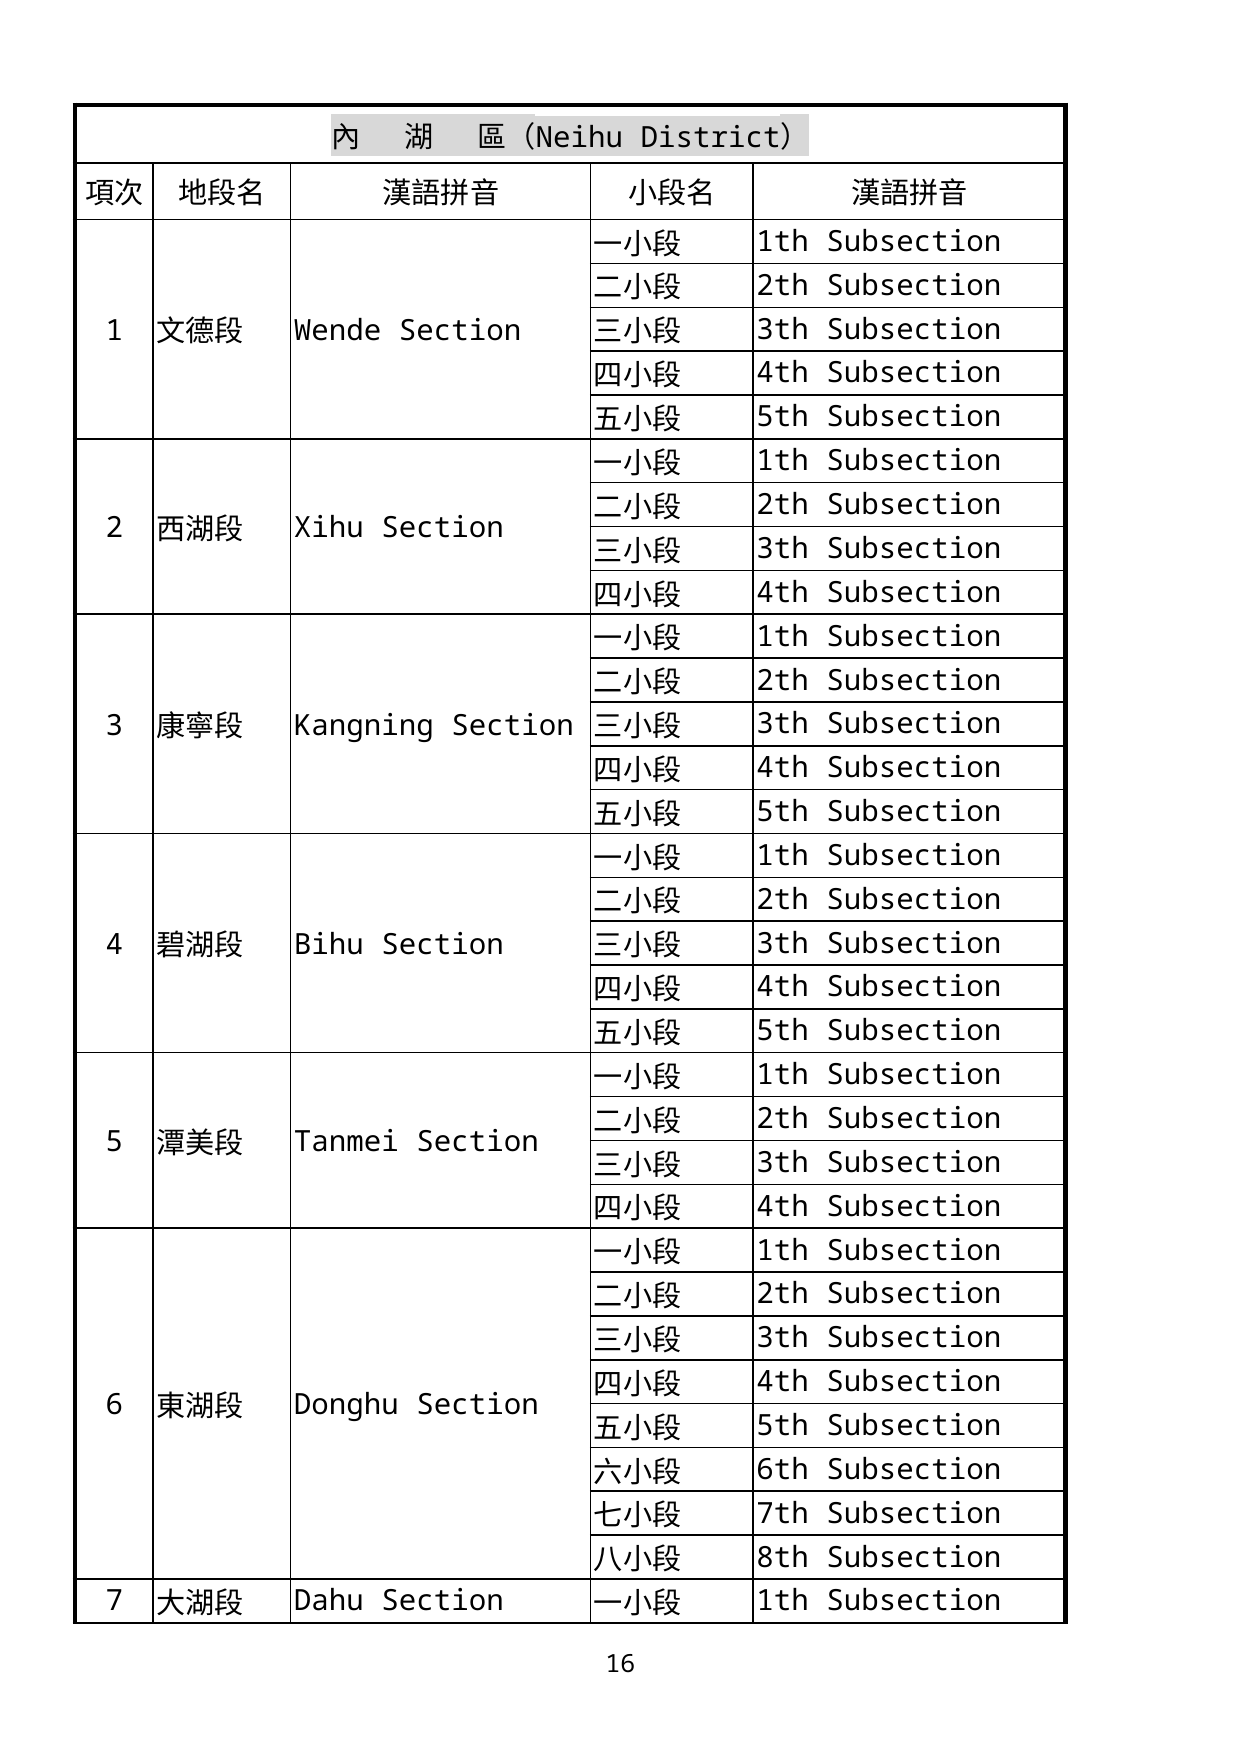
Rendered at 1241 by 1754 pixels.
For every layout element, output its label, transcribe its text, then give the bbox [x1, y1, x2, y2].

table_cell 二小段 [591, 1273, 752, 1315]
table_cell 3th Subsection [754, 703, 1063, 745]
table_cell 三小段 [591, 527, 752, 569]
table_cell 四小段 [591, 966, 752, 1008]
table_cell 三小段 [591, 703, 752, 745]
table_cell 3 [77, 615, 152, 833]
table_cell 三小段 [591, 308, 752, 350]
table_cell 一小段 [591, 220, 752, 262]
table_cell 2th Subsection [754, 483, 1063, 526]
table_cell 五小段 [591, 1010, 752, 1052]
table_cell 6 [77, 1229, 152, 1578]
table_cell 一小段 [591, 834, 752, 876]
table_cell 4th Subsection [754, 747, 1063, 789]
table_cell 一小段 [591, 440, 752, 482]
table_cell 六小段 [591, 1448, 752, 1490]
table_cell 四小段 [591, 1361, 752, 1403]
table_cell 1th Subsection [754, 834, 1063, 876]
table_cell 5th Subsection [754, 1010, 1063, 1052]
table_cell 西湖段 [154, 440, 290, 613]
table_cell 6th Subsection [754, 1448, 1063, 1490]
table_cell Wende Section [291, 220, 590, 438]
table_cell 5th Subsection [754, 396, 1063, 438]
table_cell 二小段 [591, 878, 752, 920]
table_cell 2th Subsection [754, 659, 1063, 701]
table_cell 1th Subsection [754, 615, 1063, 657]
table_cell 一小段 [591, 615, 752, 657]
table_cell 小段名 [591, 164, 752, 219]
table_cell 5 [77, 1053, 152, 1227]
table_cell 二小段 [591, 1097, 752, 1139]
table_cell 二小段 [591, 264, 752, 306]
table_cell Xihu Section [291, 440, 590, 613]
table_cell Donghu Section [291, 1229, 590, 1578]
table_cell Bihu Section [291, 834, 590, 1052]
table_cell 三小段 [591, 922, 752, 964]
table_cell 一小段 [591, 1053, 752, 1096]
table_cell 五小段 [591, 396, 752, 438]
table_header 內 湖 區（Neihu District） [77, 107, 1063, 162]
table_cell 3th Subsection [754, 1141, 1063, 1183]
table_cell 大湖段 [154, 1580, 290, 1622]
table_cell 1th Subsection [754, 440, 1063, 482]
table_cell 7th Subsection [754, 1492, 1063, 1534]
table_cell 漢語拼音 [291, 164, 590, 219]
table_cell 二小段 [591, 483, 752, 526]
table_cell 4 [77, 834, 152, 1052]
table_cell 四小段 [591, 1185, 752, 1227]
table_cell 二小段 [591, 659, 752, 701]
table_cell 5th Subsection [754, 1404, 1063, 1447]
table_cell 2th Subsection [754, 264, 1063, 306]
table_cell 1th Subsection [754, 1053, 1063, 1096]
table_cell 2th Subsection [754, 1097, 1063, 1139]
table_cell 四小段 [591, 747, 752, 789]
table_cell 4th Subsection [754, 966, 1063, 1008]
table_cell 1th Subsection [754, 220, 1063, 262]
table_cell Kangning Section [291, 615, 590, 833]
table_cell 三小段 [591, 1141, 752, 1183]
table_cell 地段名 [154, 164, 290, 219]
table_cell 4th Subsection [754, 1185, 1063, 1227]
table_cell 文德段 [154, 220, 290, 438]
table_cell Tanmei Section [291, 1053, 590, 1227]
table_cell 3th Subsection [754, 308, 1063, 350]
table_cell 5th Subsection [754, 790, 1063, 833]
table_cell 七小段 [591, 1492, 752, 1534]
table_cell 7 [77, 1580, 152, 1622]
table_cell 五小段 [591, 1404, 752, 1447]
table_cell 東湖段 [154, 1229, 290, 1578]
table_cell 4th Subsection [754, 352, 1063, 394]
table_cell 三小段 [591, 1317, 752, 1359]
table_cell 康寧段 [154, 615, 290, 833]
table_cell 1th Subsection [754, 1580, 1063, 1622]
table_cell 四小段 [591, 571, 752, 613]
table_cell 4th Subsection [754, 1361, 1063, 1403]
table_cell 一小段 [591, 1229, 752, 1271]
table_cell 四小段 [591, 352, 752, 394]
table_cell 項次 [77, 164, 152, 219]
table_cell 八小段 [591, 1536, 752, 1578]
table_cell 1th Subsection [754, 1229, 1063, 1271]
table_cell 3th Subsection [754, 527, 1063, 569]
table_cell 1 [77, 220, 152, 438]
table_cell 漢語拼音 [754, 164, 1063, 219]
table_cell 3th Subsection [754, 922, 1063, 964]
table_cell 2 [77, 440, 152, 613]
table_cell 4th Subsection [754, 571, 1063, 613]
table_cell 3th Subsection [754, 1317, 1063, 1359]
table_cell 8th Subsection [754, 1536, 1063, 1578]
table_cell 2th Subsection [754, 878, 1063, 920]
table_cell 碧湖段 [154, 834, 290, 1052]
table_cell Dahu Section [291, 1580, 590, 1622]
table_cell 五小段 [591, 790, 752, 833]
table_cell 2th Subsection [754, 1273, 1063, 1315]
table_cell 潭美段 [154, 1053, 290, 1227]
table_cell 一小段 [591, 1580, 752, 1622]
